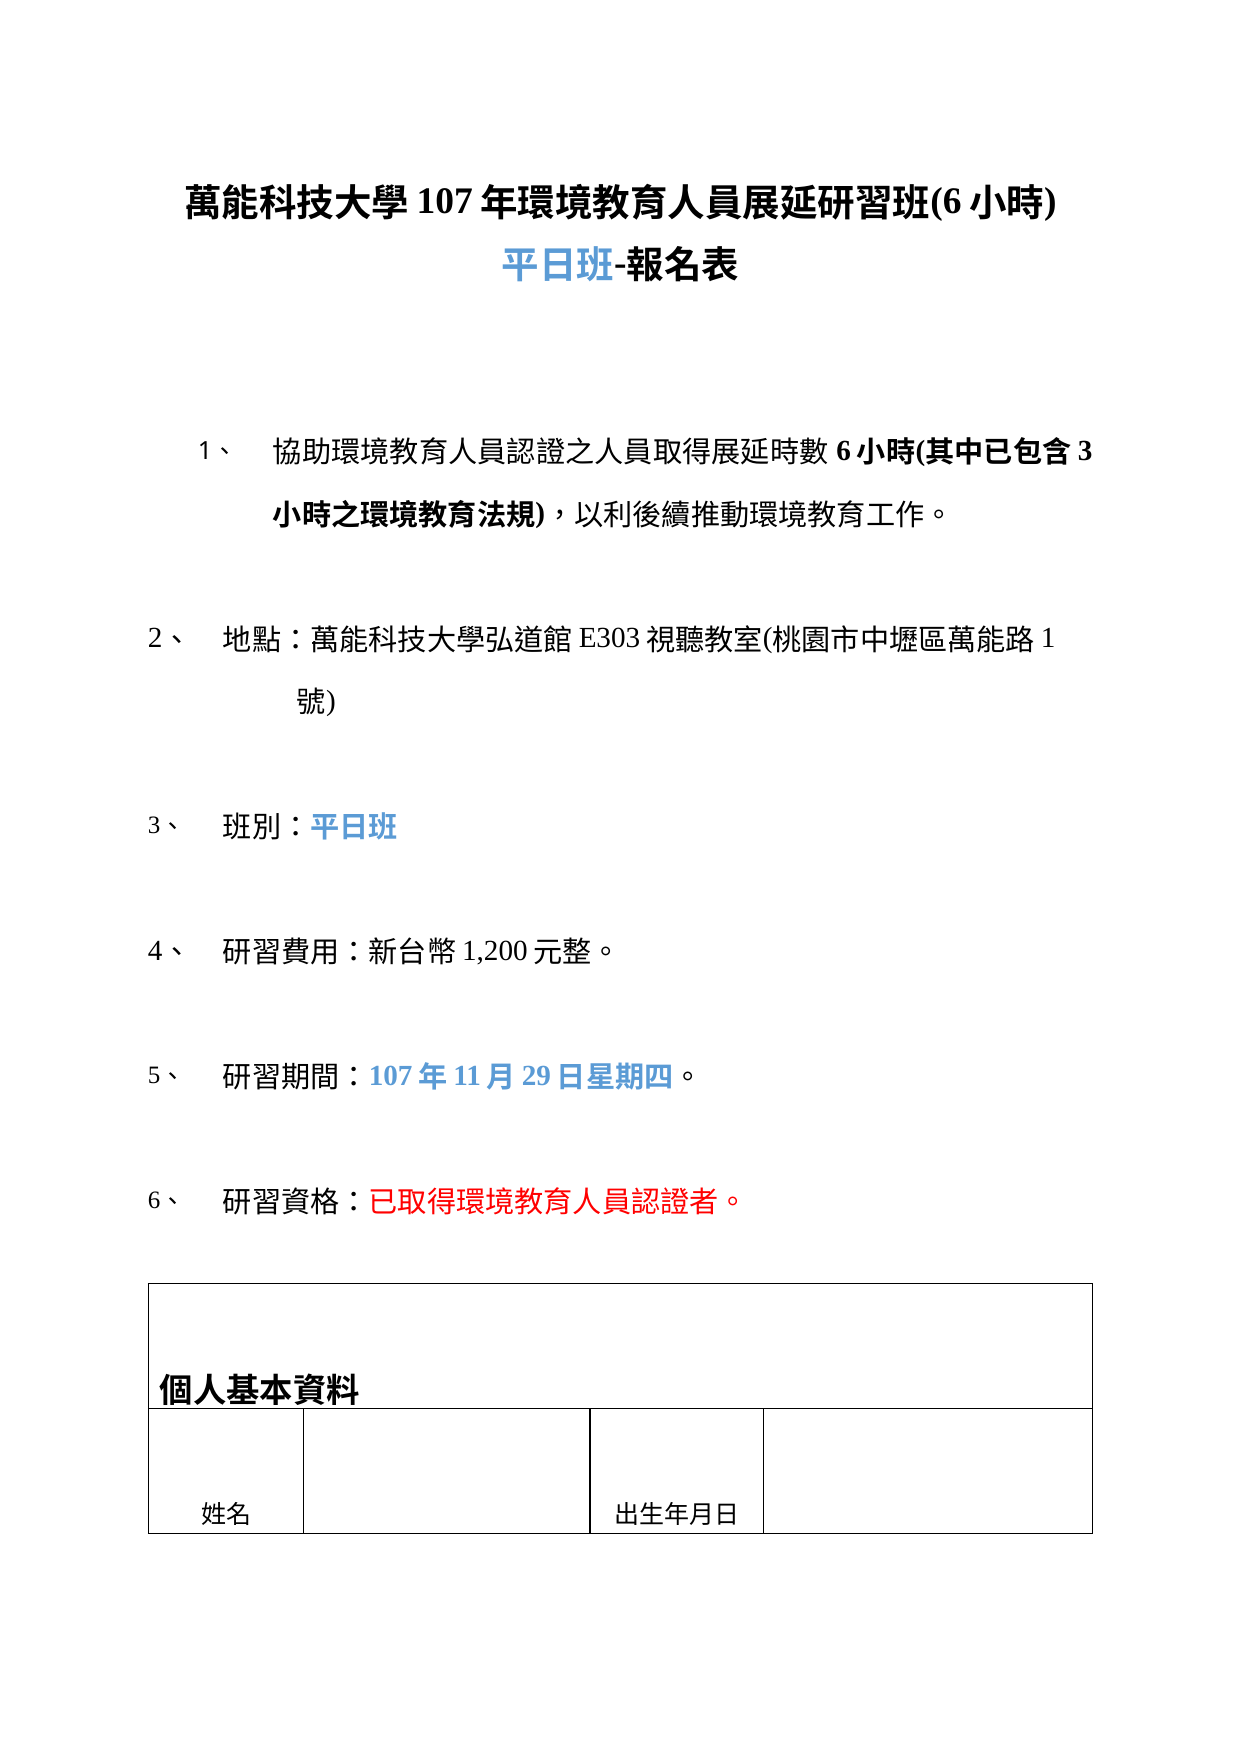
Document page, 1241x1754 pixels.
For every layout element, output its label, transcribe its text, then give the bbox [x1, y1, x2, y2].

table_header 個人基本資料 [149, 1284, 1092, 1408]
table_cell 出生年月日 [591, 1409, 763, 1533]
table_cell [764, 1409, 1092, 1533]
list 班別：平日班 [148, 783, 1092, 846]
list 協助環境教育人員認證之人員取得展延時數6小時(其中已包含3小時之環境教育法規)，以利後續推動環境教育工作。 [198, 408, 1092, 533]
text 平日班-報名表 [148, 221, 1092, 283]
table_cell [304, 1409, 589, 1533]
list 研習期間：107年11月29日星期四。 [148, 1033, 1092, 1096]
list 地點：萬能科技大學弘道館E303視聽教室(桃園市中壢區萬能路1號) [148, 596, 1092, 721]
text 萬能科技大學107年環境教育人員展延研習班(6小時) [148, 158, 1092, 221]
list 研習費用：新台幣1,200元整。 [148, 908, 1092, 971]
list 研習資格：已取得環境教育人員認證者。 [148, 1158, 1092, 1221]
table_cell 姓名 [149, 1409, 303, 1533]
